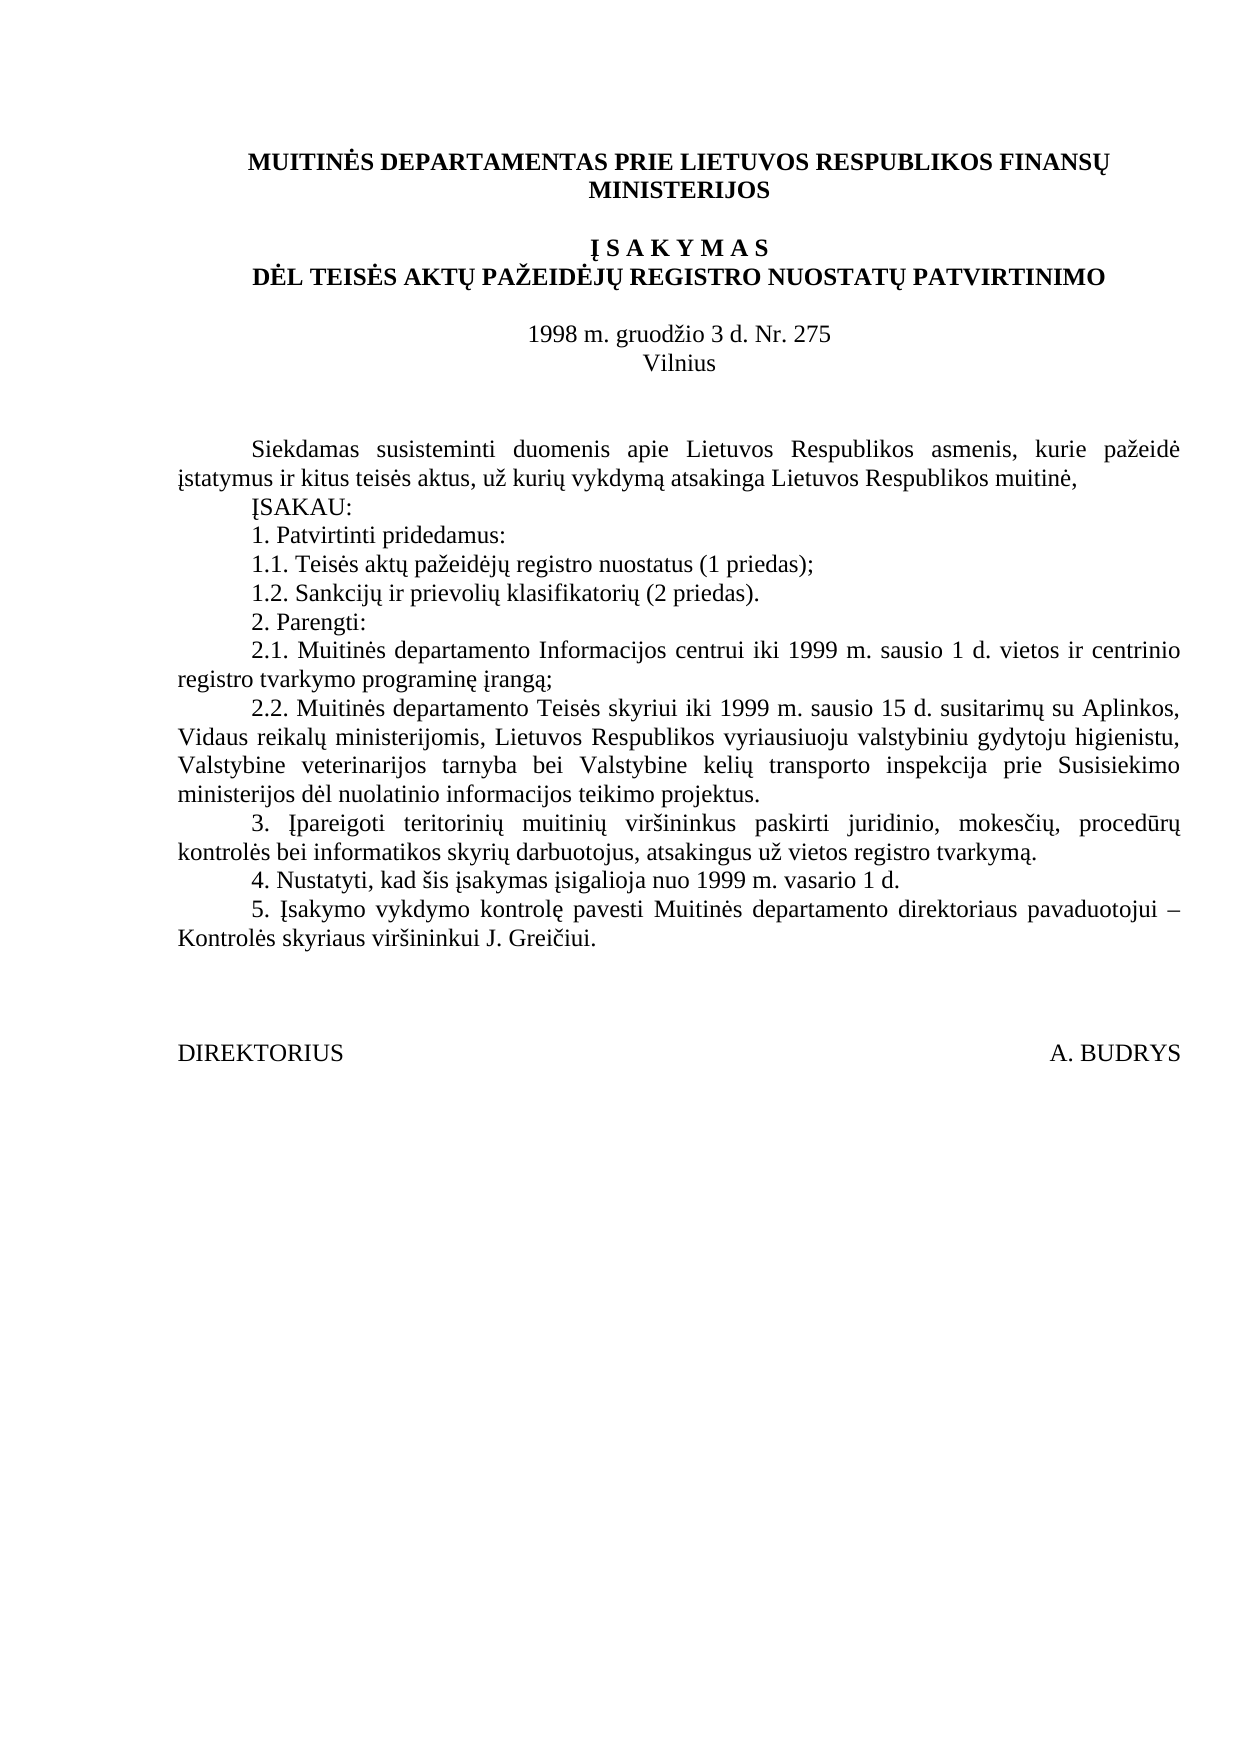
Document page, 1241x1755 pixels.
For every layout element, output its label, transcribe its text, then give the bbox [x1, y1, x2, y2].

text 2. Parengti: [177, 607, 1181, 636]
text ĮSAKAU: [177, 492, 1181, 521]
text Į S A K Y M A S [177, 233, 1181, 262]
text 1.2. Sankcijų ir prievolių klasifikatorių (2 priedas). [177, 578, 1181, 607]
text 1. Patvirtinti pridedamus: [177, 521, 1181, 549]
text Siekdamas susisteminti duomenis apie Lietuvos Respublikos asmenis, kurie pažeidė įstatymus ir kitus teisės aktus, už kurių vykdymą atsakinga Lietuvos Respublikos muitinė, [177, 434, 1181, 492]
text Vilnius [177, 348, 1181, 377]
text 2.2. Muitinės departamento Teisės skyriui iki 1999 m. sausio 15 d. susitarimų su Aplinkos, Vidaus reikalų ministerijomis, Lietuvos Respublikos vyriausiuoju valstybiniu gydytoju higienistu, Valstybine veterinarijos tarnyba bei Valstybine kelių transporto inspekcija prie Susisiekimo ministerijos dėl nuolatinio informacijos teikimo projektus. [177, 693, 1181, 808]
text DĖL TEISĖS AKTŲ PAŽEIDĖJŲ REGISTRO NUOSTATŲ PATVIRTINIMO [177, 262, 1181, 291]
text 2.1. Muitinės departamento Informacijos centrui iki 1999 m. sausio 1 d. vietos ir centrinio registro tvarkymo programinę įrangą; [177, 636, 1181, 693]
text 5. Įsakymo vykdymo kontrolę pavesti Muitinės departamento direktoriaus pavaduotojui – Kontrolės skyriaus viršininkui J. Greičiui. [177, 894, 1181, 952]
text 3. Įpareigoti teritorinių muitinių viršininkus paskirti juridinio, mokesčių, procedūrų kontrolės bei informatikos skyrių darbuotojus, atsakingus už vietos registro tvarkymą. [177, 808, 1181, 866]
text Direktorius A. Budrys [177, 1038, 1181, 1067]
text 1.1. Teisės aktų pažeidėjų registro nuostatus (1 priedas); [177, 549, 1181, 578]
text 1998 m. gruodžio 3 d. Nr. 275 [177, 319, 1181, 348]
text 4. Nustatyti, kad šis įsakymas įsigalioja nuo 1999 m. vasario 1 d. [177, 866, 1181, 894]
text MUITINĖS DEPARTAMENTAS PRIE LIETUVOS RESPUBLIKOS FINANSŲ MINISTERIJOS [177, 147, 1181, 204]
